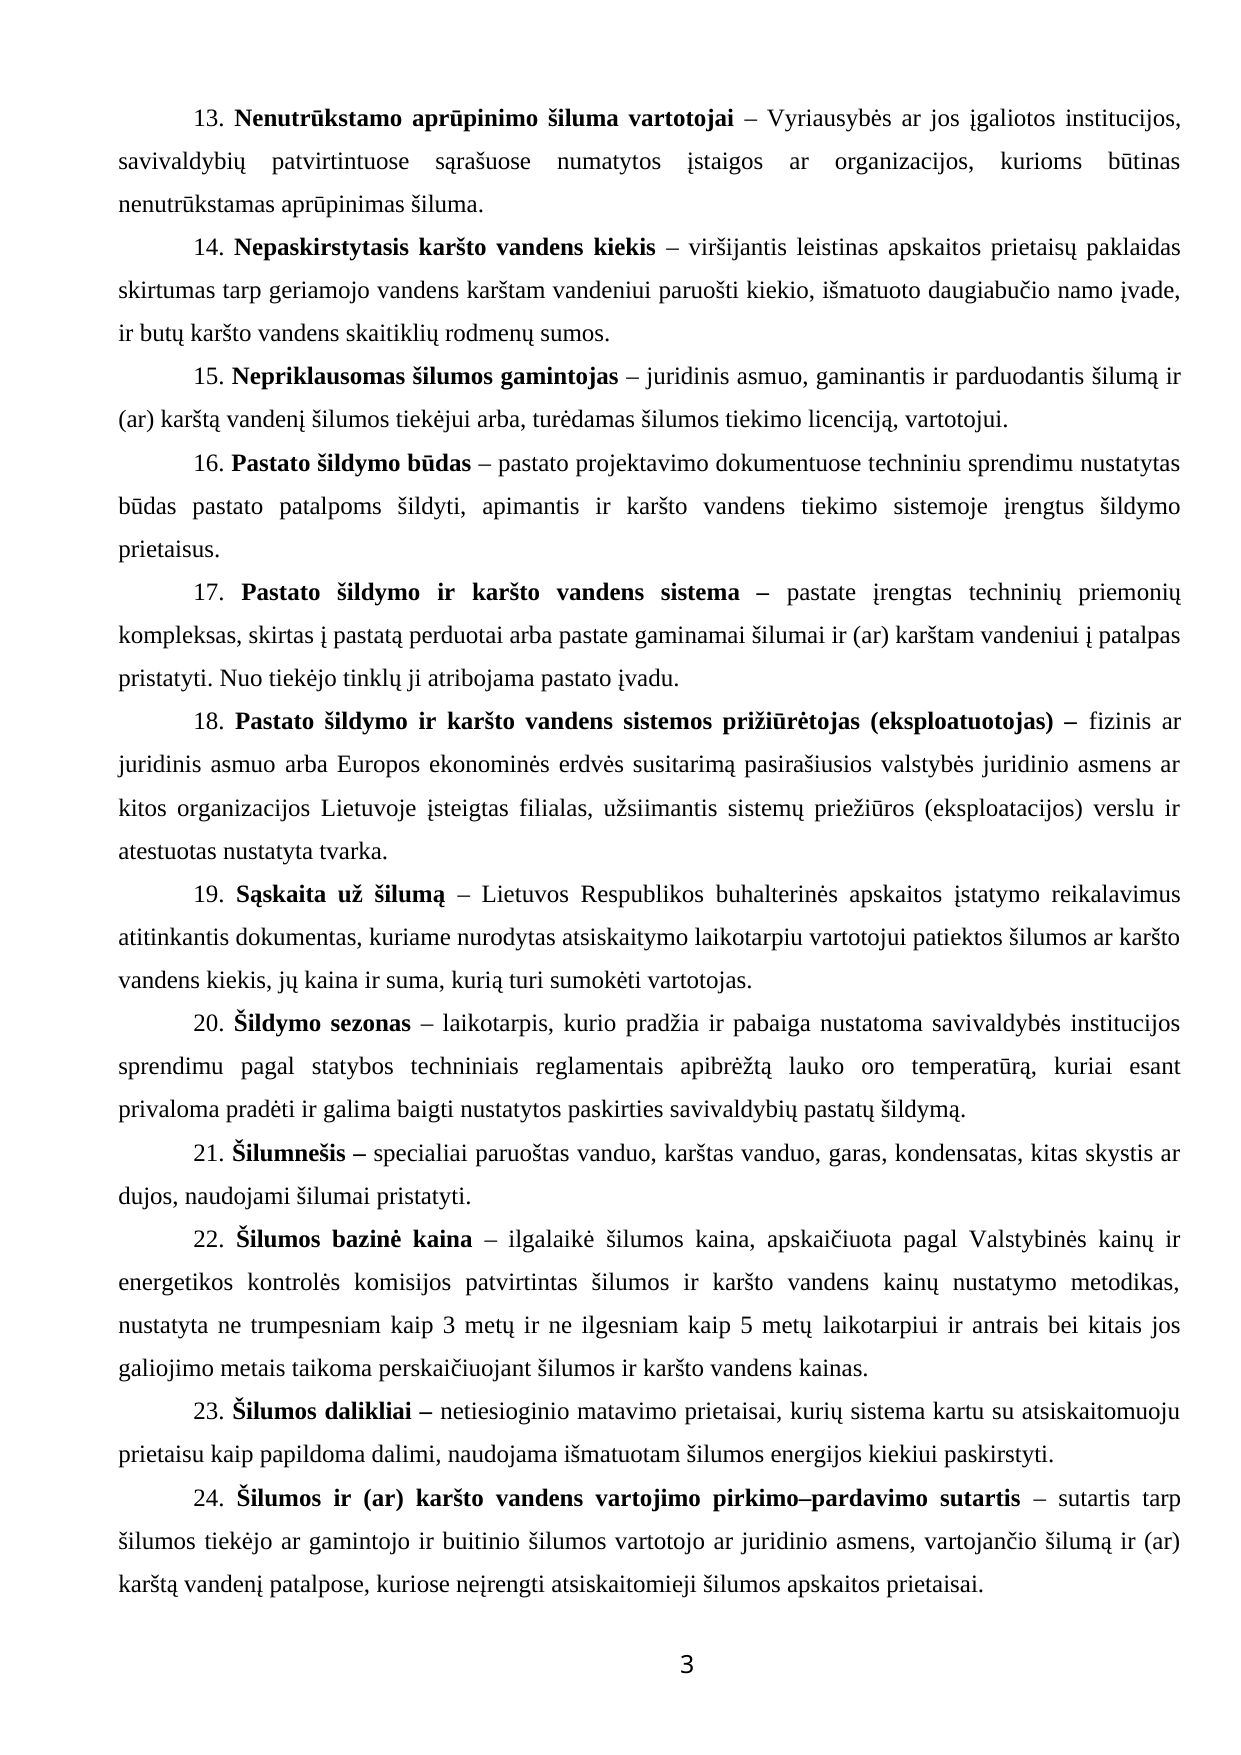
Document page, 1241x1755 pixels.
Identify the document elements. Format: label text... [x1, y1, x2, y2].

text 19. Sąskaita už šilumą – Lietuvos Respublikos buhalterinės apskaitos įstatymo reikalavimus atitinkantis dokumentas, kuriame nurodytas atsiskaitymo laikotarpiu vartotojui patiektos šilumos ar karšto vandens kiekis, jų kaina ir suma, kurią turi sumokėti vartotojas. [118, 879, 1181, 994]
text 14. Nepaskirstytasis karšto vandens kiekis – viršijantis leistinas apskaitos prietaisų paklaidas skirtumas tarp geriamojo vandens karštam vandeniui paruošti kiekio, išmatuoto daugiabučio namo įvade, ir butų karšto vandens skaitiklių rodmenų sumos. [118, 232, 1181, 347]
text 24. Šilumos ir (ar) karšto vandens vartojimo pirkimo–pardavimo sutartis – sutartis tarp šilumos tiekėjo ar gamintojo ir buitinio šilumos vartotojo ar juridinio asmens, vartojančio šilumą ir (ar) karštą vandenį patalpose, kuriose neįrengti atsiskaitomieji šilumos apskaitos prietaisai. [118, 1483, 1181, 1598]
text 18. Pastato šildymo ir karšto vandens sistemos prižiūrėtojas (eksploatuotojas) – fizinis ar juridinis asmuo arba Europos ekonominės erdvės susitarimą pasirašiusios valstybės juridinio asmens ar kitos organizacijos Lietuvoje įsteigtas filialas, užsiimantis sistemų priežiūros (eksploatacijos) verslu ir atestuotas nustatyta tvarka. [118, 706, 1181, 864]
text 17. Pastato šildymo ir karšto vandens sistema – pastate įrengtas techninių priemonių kompleksas, skirtas į pastatą perduotai arba pastate gaminamai šilumai ir (ar) karštam vandeniui į patalpas pristatyti. Nuo tiekėjo tinklų ji atribojama pastato įvadu. [118, 577, 1181, 692]
text 15. Nepriklausomas šilumos gamintojas – juridinis asmuo, gaminantis ir parduodantis šilumą ir (ar) karštą vandenį šilumos tiekėjui arba, turėdamas šilumos tiekimo licenciją, vartotojui. [118, 361, 1181, 433]
text 20. Šildymo sezonas – laikotarpis, kurio pradžia ir pabaiga nustatoma savivaldybės institucijos sprendimu pagal statybos techniniais reglamentais apibrėžtą lauko oro temperatūrą, kuriai esant privaloma pradėti ir galima baigti nustatytos paskirties savivaldybių pastatų šildymą. [118, 1008, 1181, 1123]
text 16. Pastato šildymo būdas – pastato projektavimo dokumentuose techniniu sprendimu nustatytas būdas pastato patalpoms šildyti, apimantis ir karšto vandens tiekimo sistemoje įrengtus šildymo prietaisus. [118, 448, 1181, 563]
text 13. Nenutrūkstamo aprūpinimo šiluma vartotojai – Vyriausybės ar jos įgaliotos institucijos, savivaldybių patvirtintuose sąrašuose numatytos įstaigos ar organizacijos, kurioms būtinas nenutrūkstamas aprūpinimas šiluma. [118, 103, 1181, 218]
text 22. Šilumos bazinė kaina – ilgalaikė šilumos kaina, apskaičiuota pagal Valstybinės kainų ir energetikos kontrolės komisijos patvirtintas šilumos ir karšto vandens kainų nustatymo metodikas, nustatyta ne trumpesniam kaip 3 metų ir ne ilgesniam kaip 5 metų laikotarpiui ir antrais bei kitais jos galiojimo metais taikoma perskaičiuojant šilumos ir karšto vandens kainas. [118, 1224, 1181, 1382]
text 21. Šilumnešis – specialiai paruoštas vanduo, karštas vanduo, garas, kondensatas, kitas skystis ar dujos, naudojami šilumai pristatyti. [118, 1138, 1181, 1209]
text 23. Šilumos dalikliai – netiesioginio matavimo prietaisai, kurių sistema kartu su atsiskaitomuoju prietaisu kaip papildoma dalimi, naudojama išmatuotam šilumos energijos kiekiui paskirstyti. [118, 1396, 1181, 1468]
